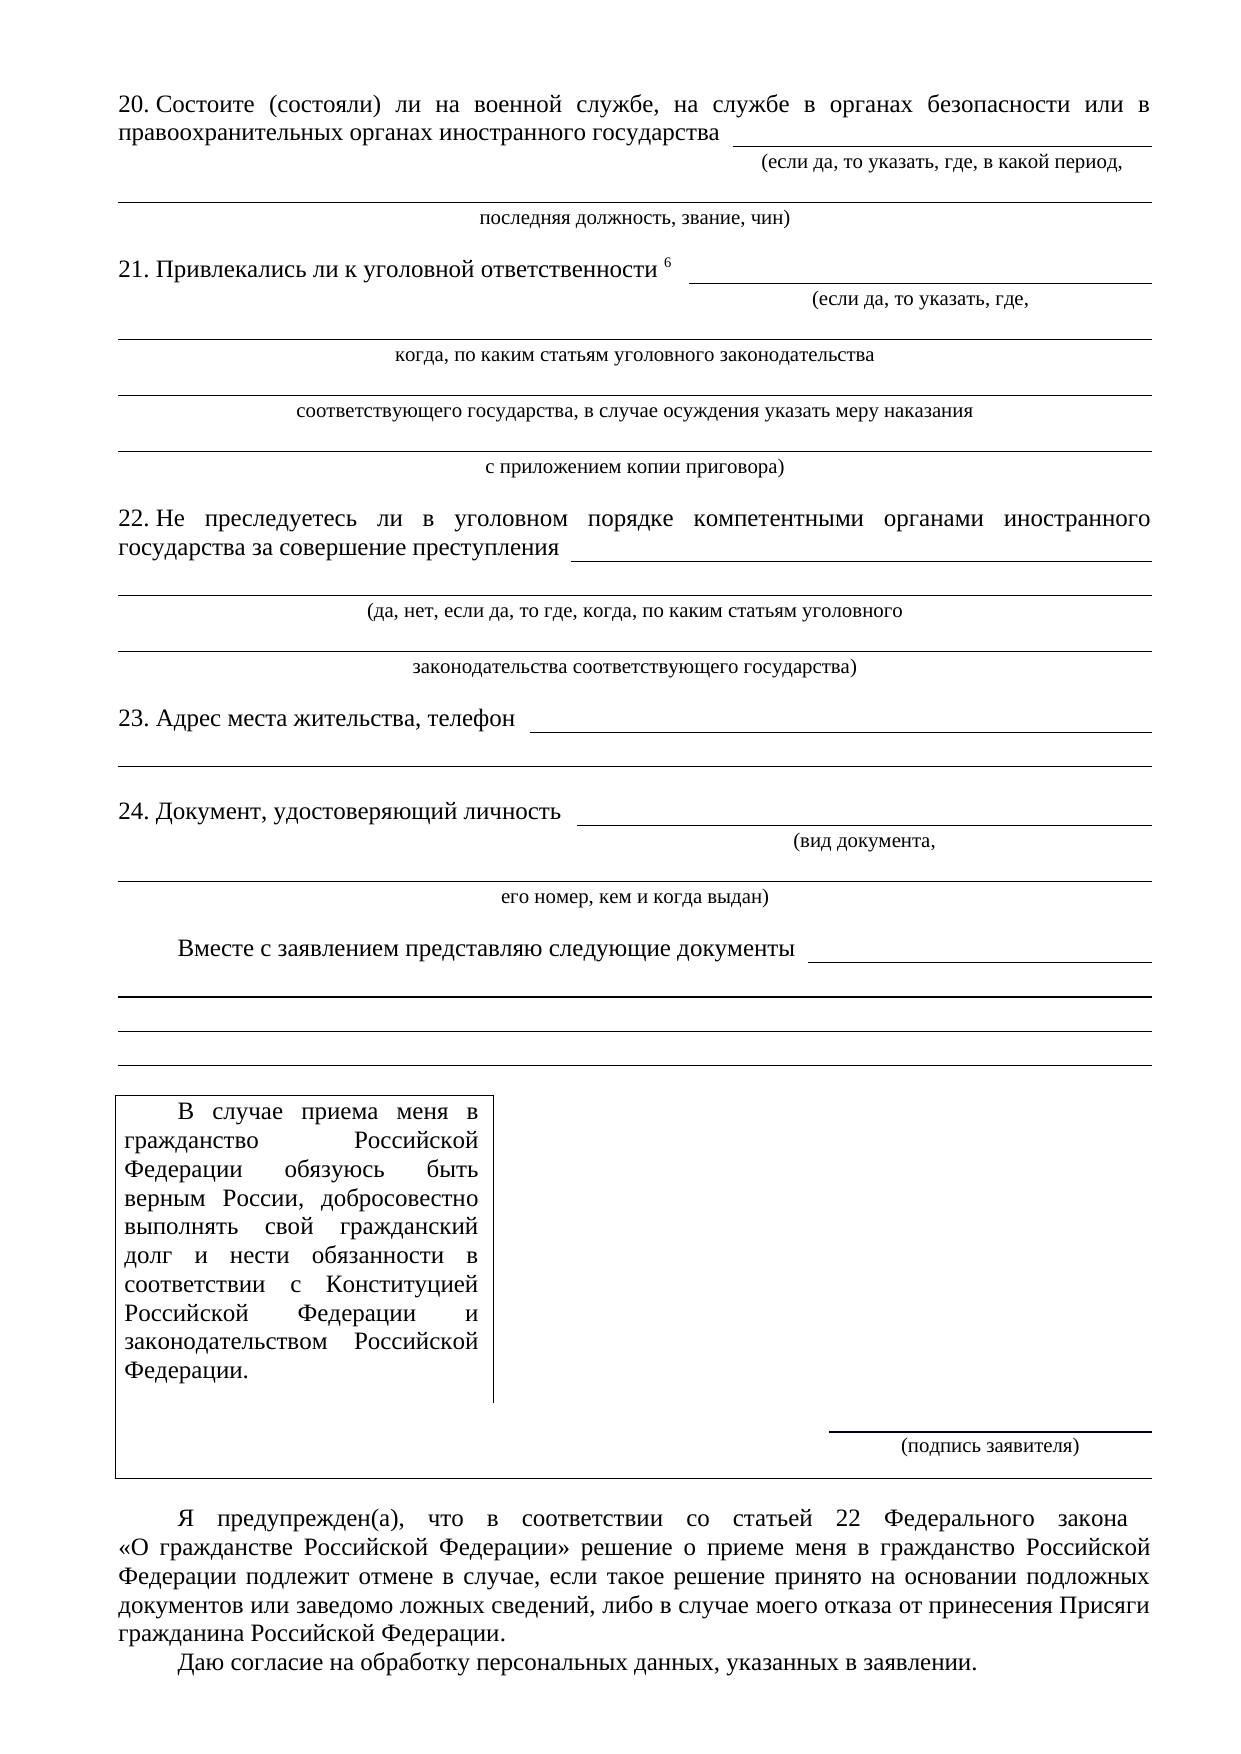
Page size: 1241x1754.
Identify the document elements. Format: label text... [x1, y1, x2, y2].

text 22. Не преследуетесь ли в уголовном порядке компетентными органами иностранного государства за совершение преступления [118, 503, 1152, 561]
text последняя должность, звание, чин) [118, 203, 1152, 229]
text (если да, то указать, где, в какой период, [732, 147, 1152, 173]
table_cell [829, 1403, 1152, 1431]
table_header В случае приема меня в гражданство Российской Федерации обязуюсь быть верным России, добросовестно выполнять свой гражданский долг и нести обязанности в соответствии с Конституцией Российской Федерации и законодательством Российской Федерации. [116, 1096, 493, 1403]
text законодательства соответствующего государства) [118, 652, 1152, 678]
text когда, по каким статьям уголовного законодательства [118, 340, 1152, 366]
text его номер, кем и когда выдан) [118, 882, 1152, 908]
text (да, нет, если да, то где, когда, по каким статьям уголовного [118, 596, 1152, 622]
text (если да, то указать, где, [689, 284, 1152, 310]
table_cell (подпись заявителя) [829, 1433, 1152, 1477]
text (вид документа, [577, 826, 1152, 852]
text 24. Документ, удостоверяющий личность [118, 796, 1152, 825]
text соответствующего государства, в случае осуждения указать меру наказания [118, 396, 1152, 422]
text с приложением копии приговора) [118, 452, 1152, 478]
text 23. Адрес места жительства, телефон [118, 703, 1152, 732]
text 20. Состоите (состояли) ли на военной службе, на службе в органах безопасности или в правоохранительных органах иностранного государства [118, 89, 1152, 146]
table_cell [116, 1431, 829, 1477]
text Даю согласие на обработку персональных данных, указанных в заявлении. [118, 1647, 1152, 1676]
text Я предупрежден(а), что в соответствии со статьей 22 Федерального закона «О гражданстве Российской Федерации» решение о приеме меня в гражданство Российской Федерации подлежит отмене в случае, если такое решение принято на основании подложных документов или заведомо ложных сведений, либо в случае моего отказа от принесения Присяги гражданина Российской Федерации. [118, 1503, 1152, 1647]
table_cell [116, 1403, 829, 1431]
text Вместе с заявлением представляю следующие документы [118, 933, 1152, 962]
text 21. Привлекались ли к уголовной ответственности 6 [118, 254, 1152, 283]
